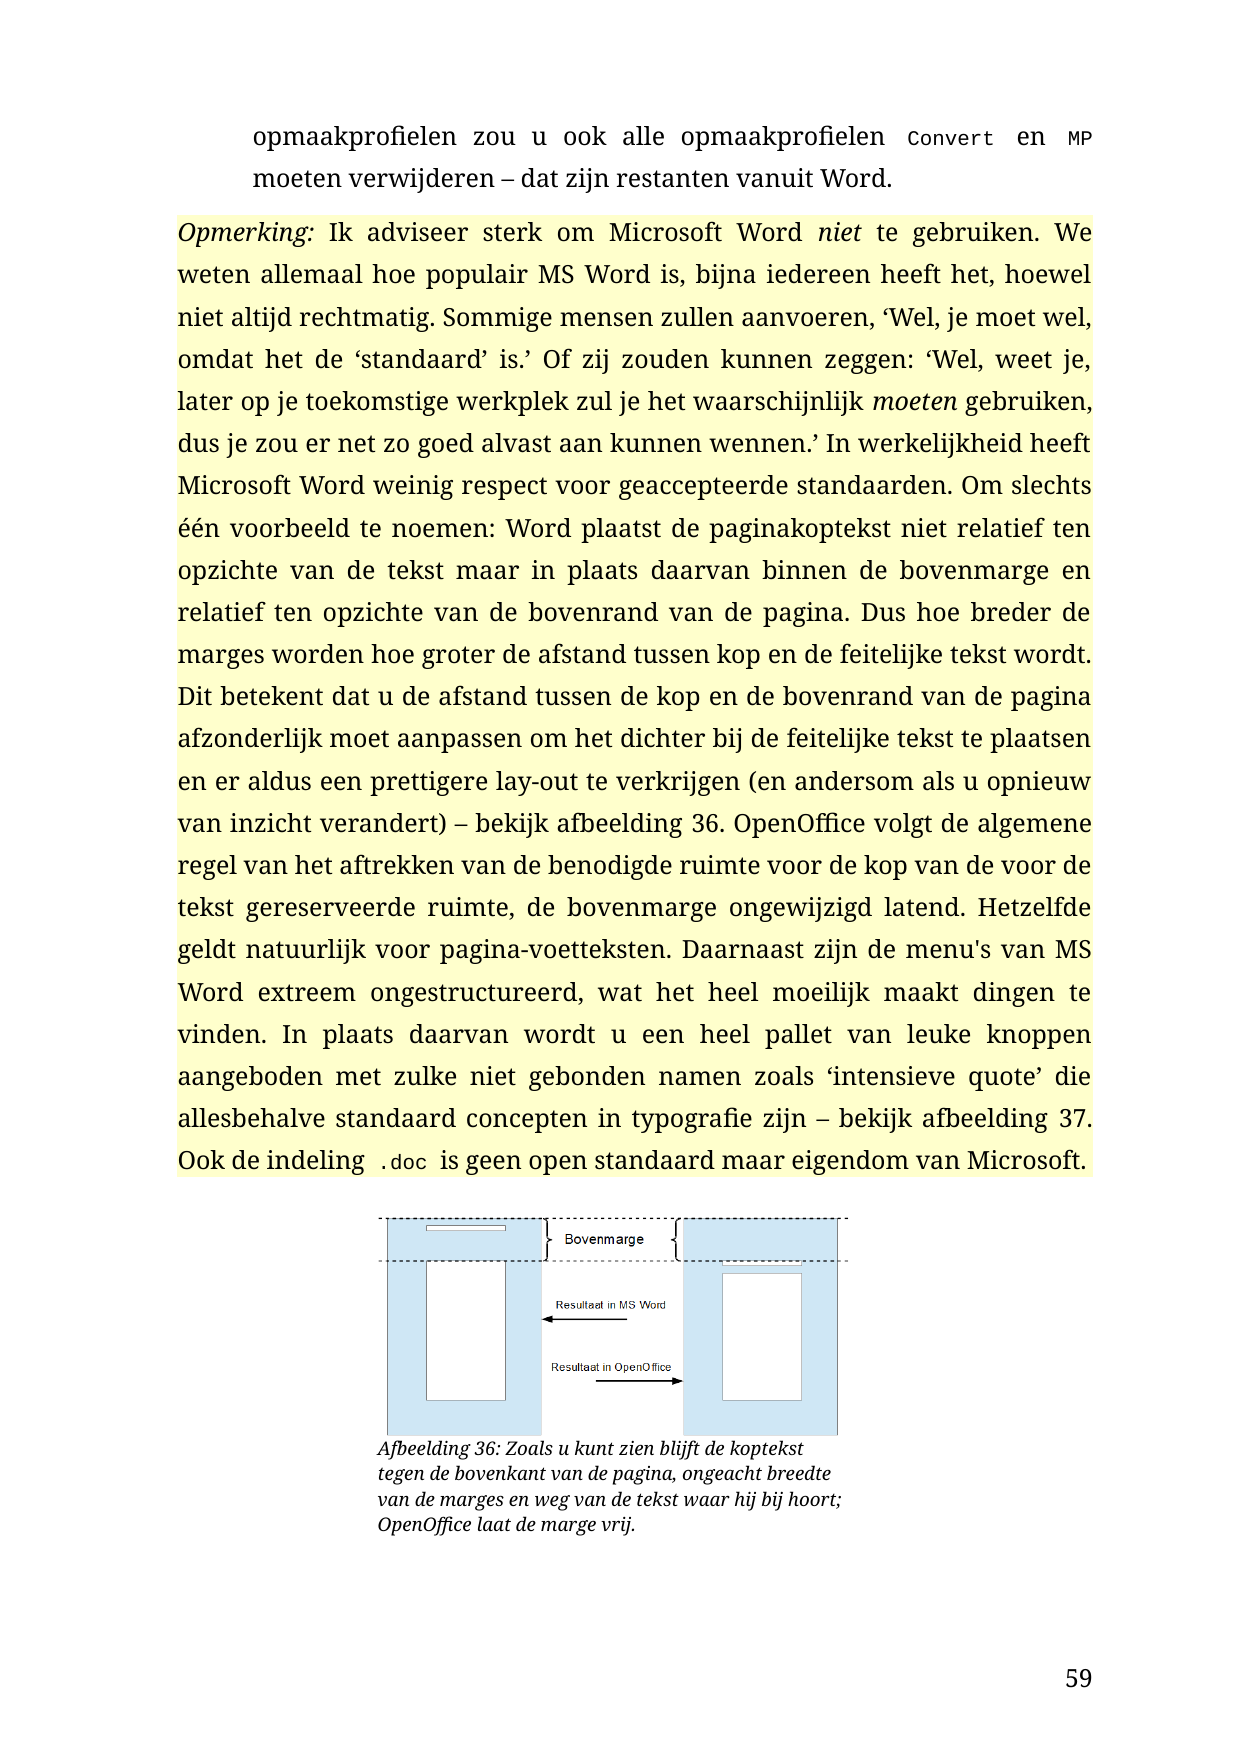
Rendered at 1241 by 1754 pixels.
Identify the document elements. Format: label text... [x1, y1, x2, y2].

list opmaakprofielen zou u ook alle opmaakprofielen Convert en MP moeten verwijderen – dat zijn restanten vanuit Word. [215, 118, 1093, 194]
picture [377, 1217, 850, 1436]
text Opmerking: Ik adviseer sterk om Microsoft Word niet te gebruiken. We weten allemaal hoe populair MS Word is, bijna iedereen heeft het, hoewel niet altijd rechtmatig. Sommige mensen zullen aanvoeren, ‘Wel, je moet wel, omdat het de ‘standaard’ is.’ Of zij zouden kunnen zeggen: ‘Wel, weet je, later op je toekomstige werkplek zul je het waarschijnlijk moeten gebruiken, dus je zou er net zo goed alvast aan kunnen wennen.’ In werkelijkheid heeft Microsoft Word weinig respect voor geaccepteerde standaarden. Om slechts één voorbeeld te noemen: Word plaatst de paginakoptekst niet relatief ten opzichte van de tekst maar in plaats daarvan binnen de bovenmarge en relatief ten opzichte van de bovenrand van de pagina. Dus hoe breder de marges worden hoe groter de afstand tussen kop en de feitelijke tekst wordt. Dit betekent dat u de afstand tussen de kop en de bovenrand van de pagina afzonderlijk moet aanpassen om het dichter bij de feitelijke tekst te plaatsen en er aldus een prettigere lay-out te verkrijgen (en andersom als u opnieuw van inzicht verandert) – bekijk afbeelding 36. OpenOffice volgt de algemene regel van het aftrekken van de benodigde ruimte voor de kop van de voor de tekst gereserveerde ruimte, de bovenmarge ongewijzigd latend. Hetzelfde geldt natuurlijk voor pagina-voetteksten. Daarnaast zijn de menu's van MS Word extreem ongestructureerd, wat het heel moeilijk maakt dingen te vinden. In plaats daarvan wordt u een heel pallet van leuke knoppen aangeboden met zulke niet gebonden namen zoals ‘intensieve quote’ die allesbehalve standaard concepten in typografie zijn – bekijk afbeelding 37. Ook de indeling .doc is geen open standaard maar eigendom van Microsoft. [177, 215, 1093, 1177]
text Afbeelding 36: Zoals u kunt zien blijft de koptekst tegen de bovenkant van de pagina, ongeacht breedte van de marges en weg van de tekst waar hij bij hoort; OpenOffice laat de marge vrij. [377, 1436, 849, 1537]
